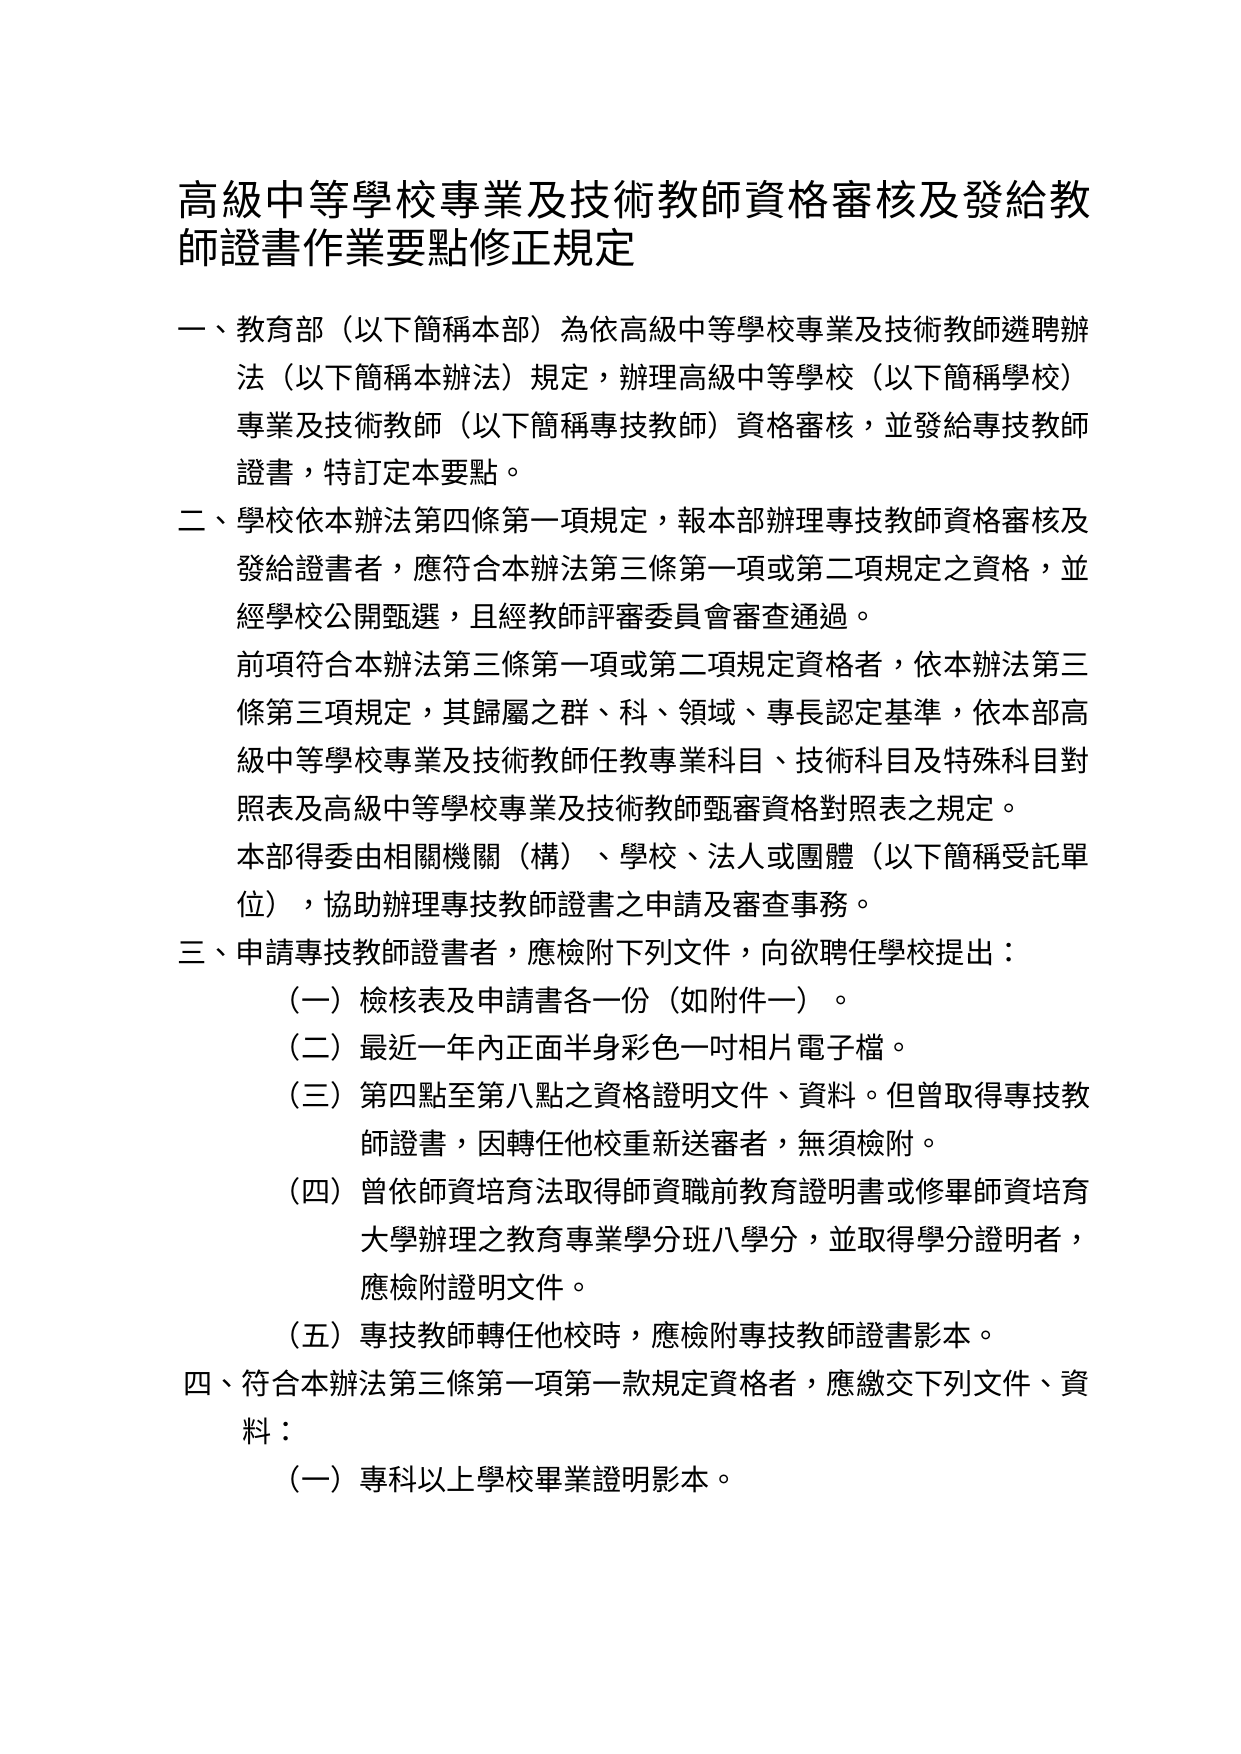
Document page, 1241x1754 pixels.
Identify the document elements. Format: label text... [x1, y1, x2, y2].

text （二）最近一年內正面半身彩色一吋相片電子檔。 [177, 1021, 1093, 1068]
text 一、教育部（以下簡稱本部）為依高級中等學校專業及技術教師遴聘辦法（以下簡稱本辦法）規定，辦理高級中等學校（以下簡稱學校）專業及技術教師（以下簡稱專技教師）資格審核，並發給專技教師證書，特訂定本要點。 [177, 302, 1093, 493]
text （一）檢核表及申請書各一份（如附件一）。 [177, 973, 1093, 1021]
text （五）專技教師轉任他校時，應檢附專技教師證書影本。 [177, 1308, 1093, 1356]
text 三、申請專技教師證書者，應檢附下列文件，向欲聘任學校提出： [177, 925, 1093, 973]
text 二、學校依本辦法第四條第一項規定，報本部辦理專技教師資格審核及發給證書者，應符合本辦法第三條第一項或第二項規定之資格，並經學校公開甄選，且經教師評審委員會審查通過。 [177, 493, 1093, 637]
text （四）曾依師資培育法取得師資職前教育證明書或修畢師資培育大學辦理之教育專業學分班八學分，並取得學分證明者，應檢附證明文件。 [272, 1164, 1093, 1308]
text 四、符合本辦法第三條第一項第一款規定資格者，應繳交下列文件、資料： [183, 1356, 1093, 1452]
text 前項符合本辦法第三條第一項或第二項規定資格者，依本辦法第三條第三項規定，其歸屬之群、科、領域、專長認定基準，依本部高級中等學校專業及技術教師任教專業科目、技術科目及特殊科目對照表及高級中等學校專業及技術教師甄審資格對照表之規定。 [236, 637, 1093, 829]
text （一）專科以上學校畢業證明影本。 [177, 1452, 1093, 1500]
text 本部得委由相關機關（構）、學校、法人或團體（以下簡稱受託單位），協助辦理專技教師證書之申請及審查事務。 [236, 829, 1093, 925]
text （三）第四點至第八點之資格證明文件、資料。但曾取得專技教師證書，因轉任他校重新送審者，無須檢附。 [272, 1068, 1093, 1164]
subtitle 高級中等學校專業及技術教師資格審核及發給教師證書作業要點修正規定 [177, 177, 1093, 273]
